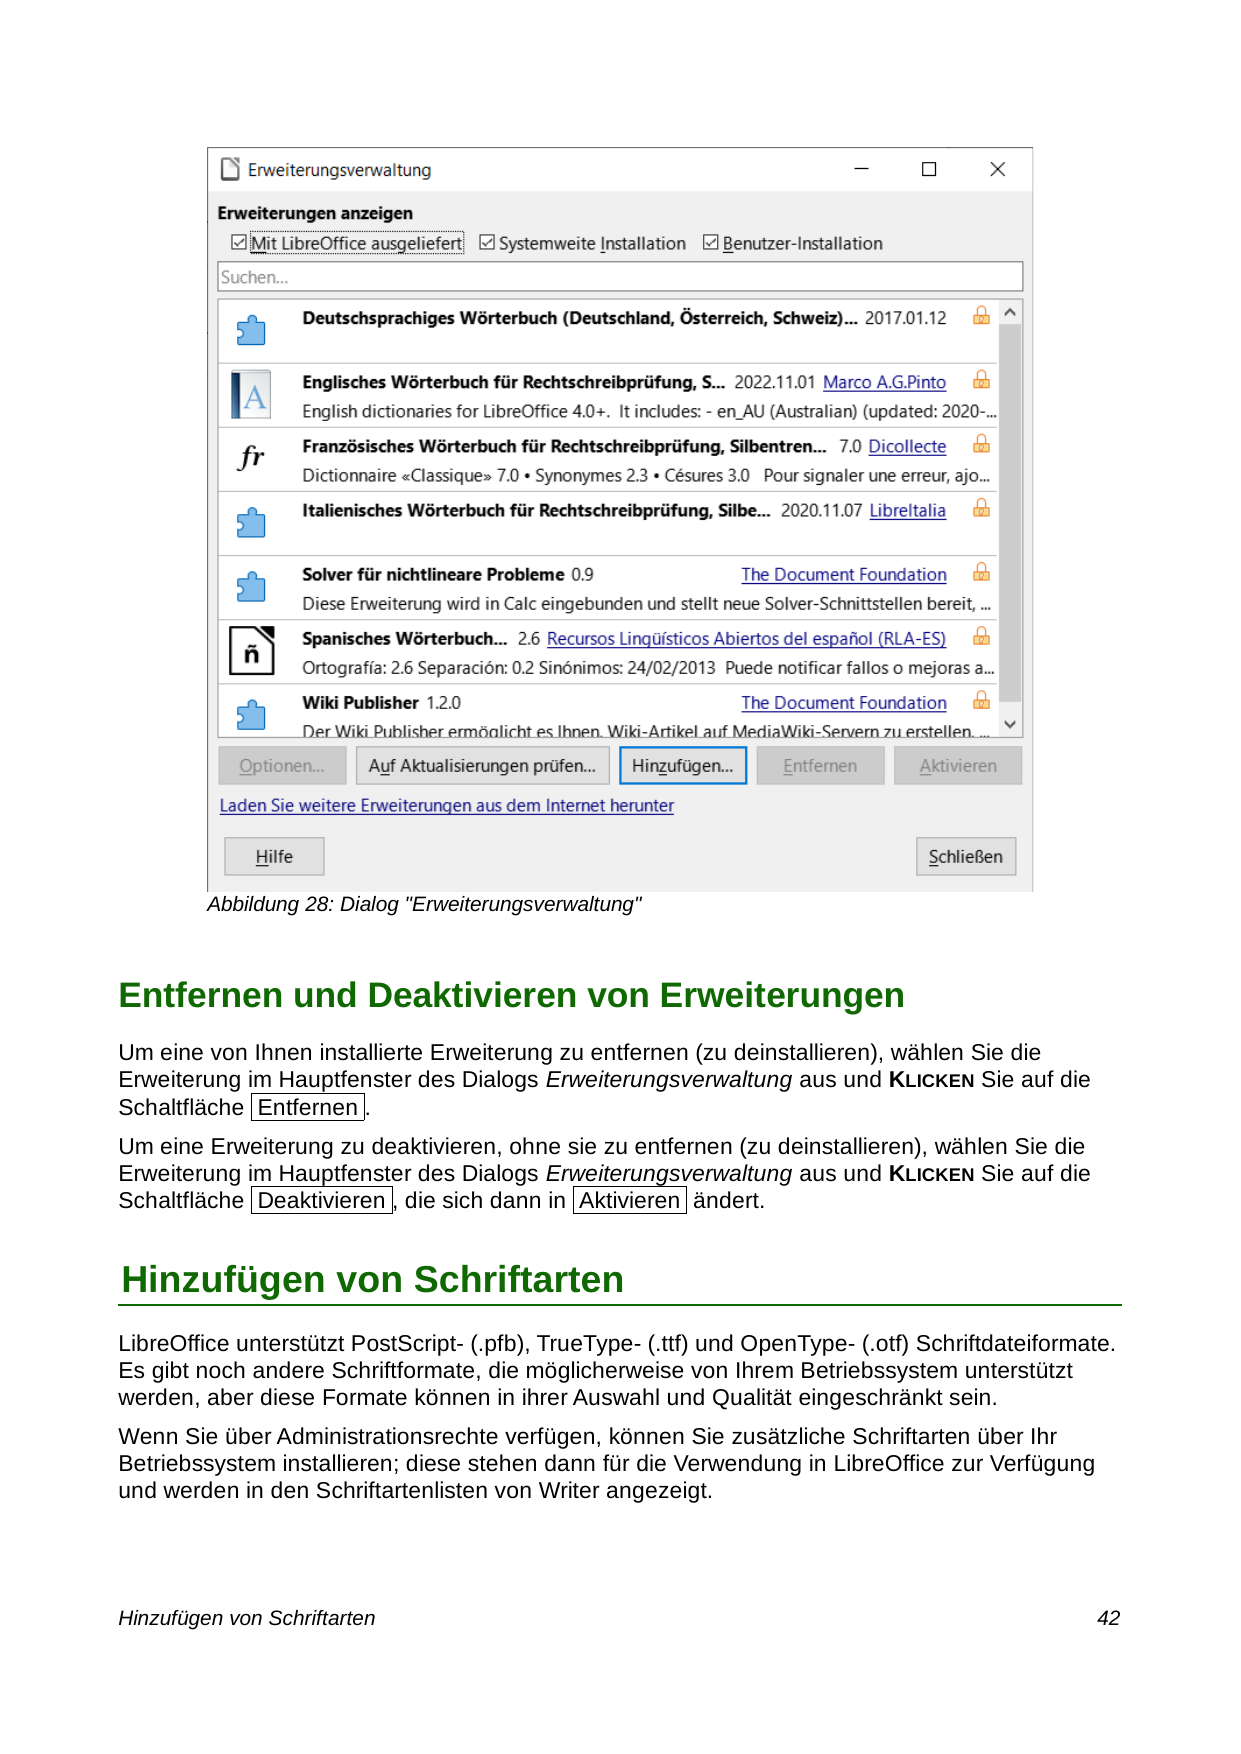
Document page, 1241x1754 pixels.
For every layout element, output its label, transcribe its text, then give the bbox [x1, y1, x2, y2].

text Abbildung 28: Dialog "Erweiterungsverwaltung" [207, 892, 1033, 916]
text Wenn Sie über Administrationsrechte verfügen, können Sie zusätzliche Schriftarten über Ihr Betriebssystem installieren; diese stehen dann für die Verwendung in LibreOffice zur Verfügung und werden in den Schriftartenlisten von Writer angezeigt. [118, 1422, 1122, 1503]
picture [207, 147, 1034, 892]
text Um eine Erweiterung zu deaktivieren, ohne sie zu entfernen (zu deinstallieren), wählen Sie die Erweiterung im Hauptfenster des Dialogs Erweiterungsverwaltung aus und Klicken Sie auf die Schaltfläche Deaktivieren, die sich dann in Aktivieren ändert. [118, 1132, 1122, 1213]
subtitle Hinzufügen von Schriftarten [118, 1255, 1122, 1304]
text Um eine von Ihnen installierte Erweiterung zu entfernen (zu deinstallieren), wählen Sie die Erweiterung im Hauptfenster des Dialogs Erweiterungsverwaltung aus und Klicken Sie auf die Schaltfläche Entfernen. [118, 1039, 1122, 1120]
subtitle Entfernen und Deaktivieren von Erweiterungen [118, 975, 1122, 1015]
text LibreOffice unterstützt PostScript- (.pfb), TrueType- (.ttf) und OpenType- (.otf) Schriftdateiformate. Es gibt noch andere Schriftformate, die möglicherweise von Ihrem Betriebssystem unterstützt werden, aber diese Formate können in ihrer Auswahl und Qualität eingeschränkt sein. [118, 1329, 1122, 1411]
